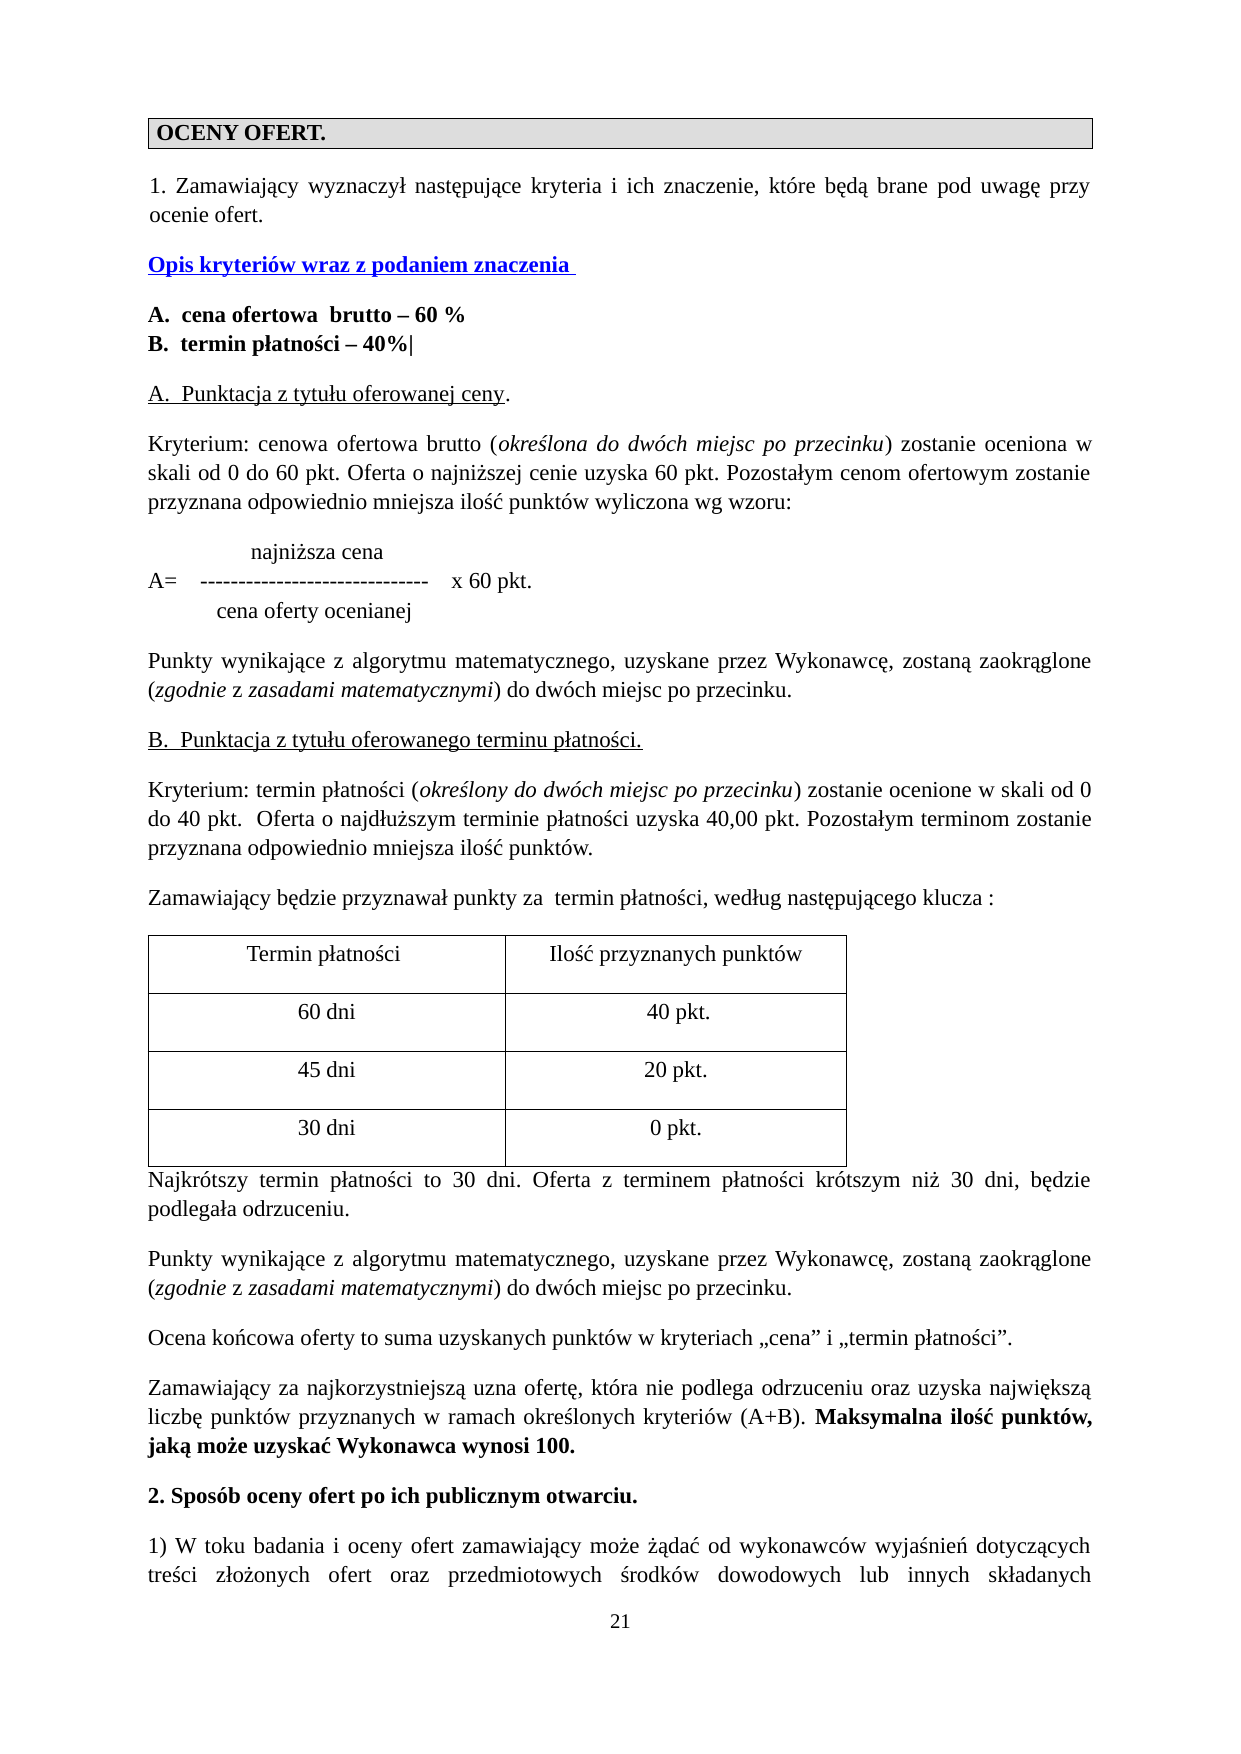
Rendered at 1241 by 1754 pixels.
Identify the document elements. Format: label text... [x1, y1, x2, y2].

text 1. Zamawiający wyznaczył następujące kryteria i ich znaczenie, które będą brane pod uwagę przy ocenie ofert. [149, 173, 1093, 227]
text OCENY OFERT. [149, 119, 1092, 148]
table_header Termin płatności [149, 936, 505, 993]
table_cell 45 dni [149, 1052, 505, 1109]
text najniższa cena A= ------------------------------ x 60 pkt. cena oferty ocenianej [148, 539, 1093, 623]
table_header Ilość przyznanych punktów [506, 936, 846, 993]
text Zamawiający za najkorzystniejszą uzna ofertę, która nie podlega odrzuceniu oraz uzyska największą liczbę punktów przyznanych w ramach określonych kryteriów (A+B). Maksymalna ilość punktów, jaką może uzyskać Wykonawca wynosi 100. [148, 1375, 1093, 1459]
text Ocena końcowa oferty to suma uzyskanych punktów w kryteriach „cena” i „termin płatności”. [148, 1325, 1093, 1350]
text A. Punktacja z tytułu oferowanej ceny. [148, 381, 1093, 406]
text Punkty wynikające z algorytmu matematycznego, uzyskane przez Wykonawcę, zostaną zaokrąglone (zgodnie z zasadami matematycznymi) do dwóch miejsc po przecinku. [148, 648, 1093, 702]
table_cell 40 pkt. [506, 994, 846, 1051]
text Kryterium: cenowa ofertowa brutto (określona do dwóch miejsc po przecinku) zostanie oceniona w skali od 0 do 60 pkt. Oferta o najniższej cenie uzyska 60 pkt. Pozostałym cenom ofertowym zostanie przyznana odpowiednio mniejsza ilość punktów wyliczona wg wzoru: [148, 431, 1093, 515]
text 1) W toku badania i oceny ofert zamawiający może żądać od wykonawców wyjaśnień dotyczących treści złożonych ofert oraz przedmiotowych środków dowodowych lub innych składanych [148, 1533, 1093, 1588]
text Najkrótszy termin płatności to 30 dni. Oferta z terminem płatności krótszym niż 30 dni, będzie podlegała odrzuceniu. [148, 1167, 1093, 1221]
text Kryterium: termin płatności (określony do dwóch miejsc po przecinku) zostanie ocenione w skali od 0 do 40 pkt. Oferta o najdłuższym terminie płatności uzyska 40,00 pkt. Pozostałym terminom zostanie przyznana odpowiednio mniejsza ilość punktów. [148, 777, 1093, 861]
table_cell 30 dni [149, 1110, 505, 1166]
text B. Punktacja z tytułu oferowanego terminu płatności. [148, 727, 1093, 752]
text 2. Sposób oceny ofert po ich publicznym otwarciu. [148, 1483, 1093, 1509]
text Opis kryteriów wraz z podaniem znaczenia [148, 252, 1093, 277]
table_cell 0 pkt. [506, 1110, 846, 1166]
text A. cena ofertowa brutto – 60 % B. termin płatności – 40%| [148, 302, 1093, 356]
text Punkty wynikające z algorytmu matematycznego, uzyskane przez Wykonawcę, zostaną zaokrąglone (zgodnie z zasadami matematycznymi) do dwóch miejsc po przecinku. [148, 1246, 1093, 1300]
table_cell 20 pkt. [506, 1052, 846, 1109]
text Zamawiający będzie przyznawał punkty za termin płatności, według następującego klucza : [148, 885, 1093, 911]
table_cell 60 dni [149, 994, 505, 1051]
